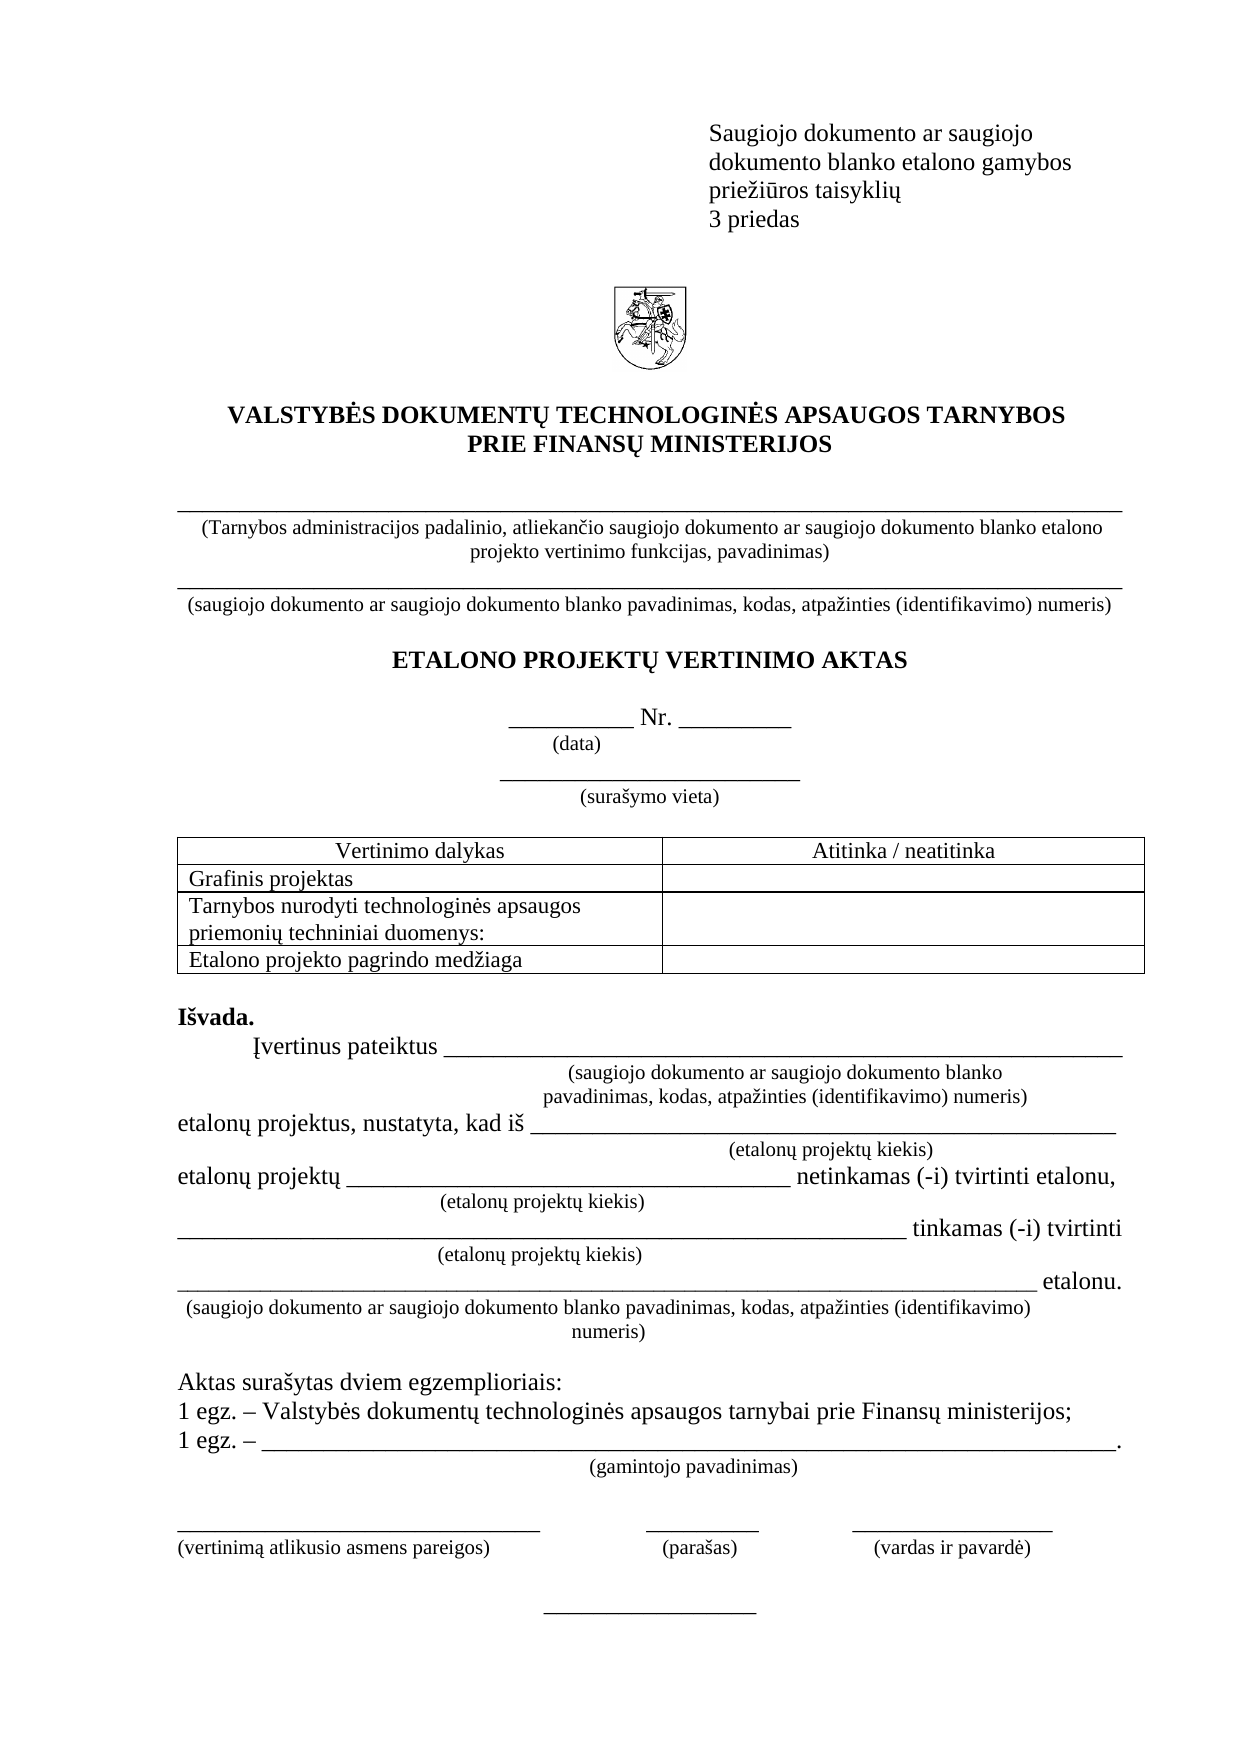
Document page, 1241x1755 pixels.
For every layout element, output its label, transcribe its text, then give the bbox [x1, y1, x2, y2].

text 1 egz. – Valstybės dokumentų technologinės apsaugos tarnybai prie Finansų ministerijos; [177, 1396, 1240, 1425]
text _ [177, 563, 1122, 588]
text Išvada. [177, 1002, 1122, 1031]
text 3 priedas [177, 204, 1122, 233]
table_header Atitinka / neatitinka [663, 838, 1144, 864]
text _ [177, 486, 1122, 511]
table_cell Tarnybos nurodyti technologinės apsaugos priemonių techniniai duomenys: [178, 893, 662, 945]
text etalonų projektus, nustatyta, kad iš [177, 1108, 1131, 1137]
text Aktas surašytas dviem egzemplioriais: [177, 1367, 1122, 1396]
text (Tarnybos administracijos padalinio, atliekančio saugiojo dokumento ar saugiojo dokumento blanko etalono projekto vertinimo funkcijas, pavadinimas) [177, 515, 1122, 563]
table_cell Etalono projekto pagrindo medžiaga [178, 946, 662, 972]
text dokumento blanko etalono gamybos [177, 147, 1122, 176]
text (saugiojo dokumento ar saugiojo dokumento blanko pavadinimas, kodas, atpažinties (identifikavimo) numeris) [177, 592, 1122, 616]
table_cell [663, 893, 1144, 945]
text (gamintojo pavadinimas) [265, 1453, 1122, 1478]
table_cell Grafinis projektas [178, 865, 662, 891]
text (etalonų projektų kiekis) [440, 1189, 1131, 1213]
text (data) [552, 731, 1122, 755]
text ________________________ [177, 755, 1122, 784]
text etalonų projektų netinkamas (-i) tvirtinti etalonu, [177, 1161, 1131, 1189]
text Saugiojo dokumento ar saugiojo [709, 118, 1122, 147]
text _ tinkamas (-i) tvirtinti [177, 1213, 1240, 1242]
text (saugiojo dokumento ar saugiojo dokumento blanko [440, 1060, 1131, 1084]
text __________ Nr. _________ [177, 702, 1122, 731]
text (etalonų projektų kiekis) [177, 1242, 902, 1266]
text (vertinimą atlikusio asmens pareigos) (parašas) (vardas ir pavardė) [177, 1535, 1240, 1559]
text 1 egz. – . [177, 1425, 1240, 1453]
table_cell [663, 946, 1144, 972]
text _________________ [177, 1588, 1122, 1617]
text (surašymo vieta) [177, 784, 1122, 808]
table_header Vertinimo dalykas [178, 838, 662, 864]
text (etalonų projektų kiekis) [540, 1137, 1122, 1161]
text PRIE FINANSŲ MINISTERIJOS [177, 429, 1122, 457]
text ETALONO PROJEKTŲ VERTINIMO AKTAS [177, 645, 1122, 673]
text (saugiojo dokumento ar saugiojo dokumento blanko pavadinimas, kodas, atpažinties (identifikavimo) numeris) [177, 1295, 1040, 1343]
text pavadinimas, kodas, atpažinties (identifikavimo) numeris) [440, 1084, 1131, 1108]
text (herbas) [177, 262, 1122, 371]
text Įvertinus pateiktus [177, 1031, 1240, 1060]
text _ etalonu. [177, 1266, 1240, 1295]
text _____________________________ _________ ________________ [177, 1506, 1240, 1535]
text priežiūros taisyklių [177, 176, 1122, 204]
table_cell [663, 865, 1144, 891]
text VALSTYBĖS DOKUMENTŲ TECHNOLOGINĖS APSAUGOS TARNYBOS [177, 400, 1122, 429]
